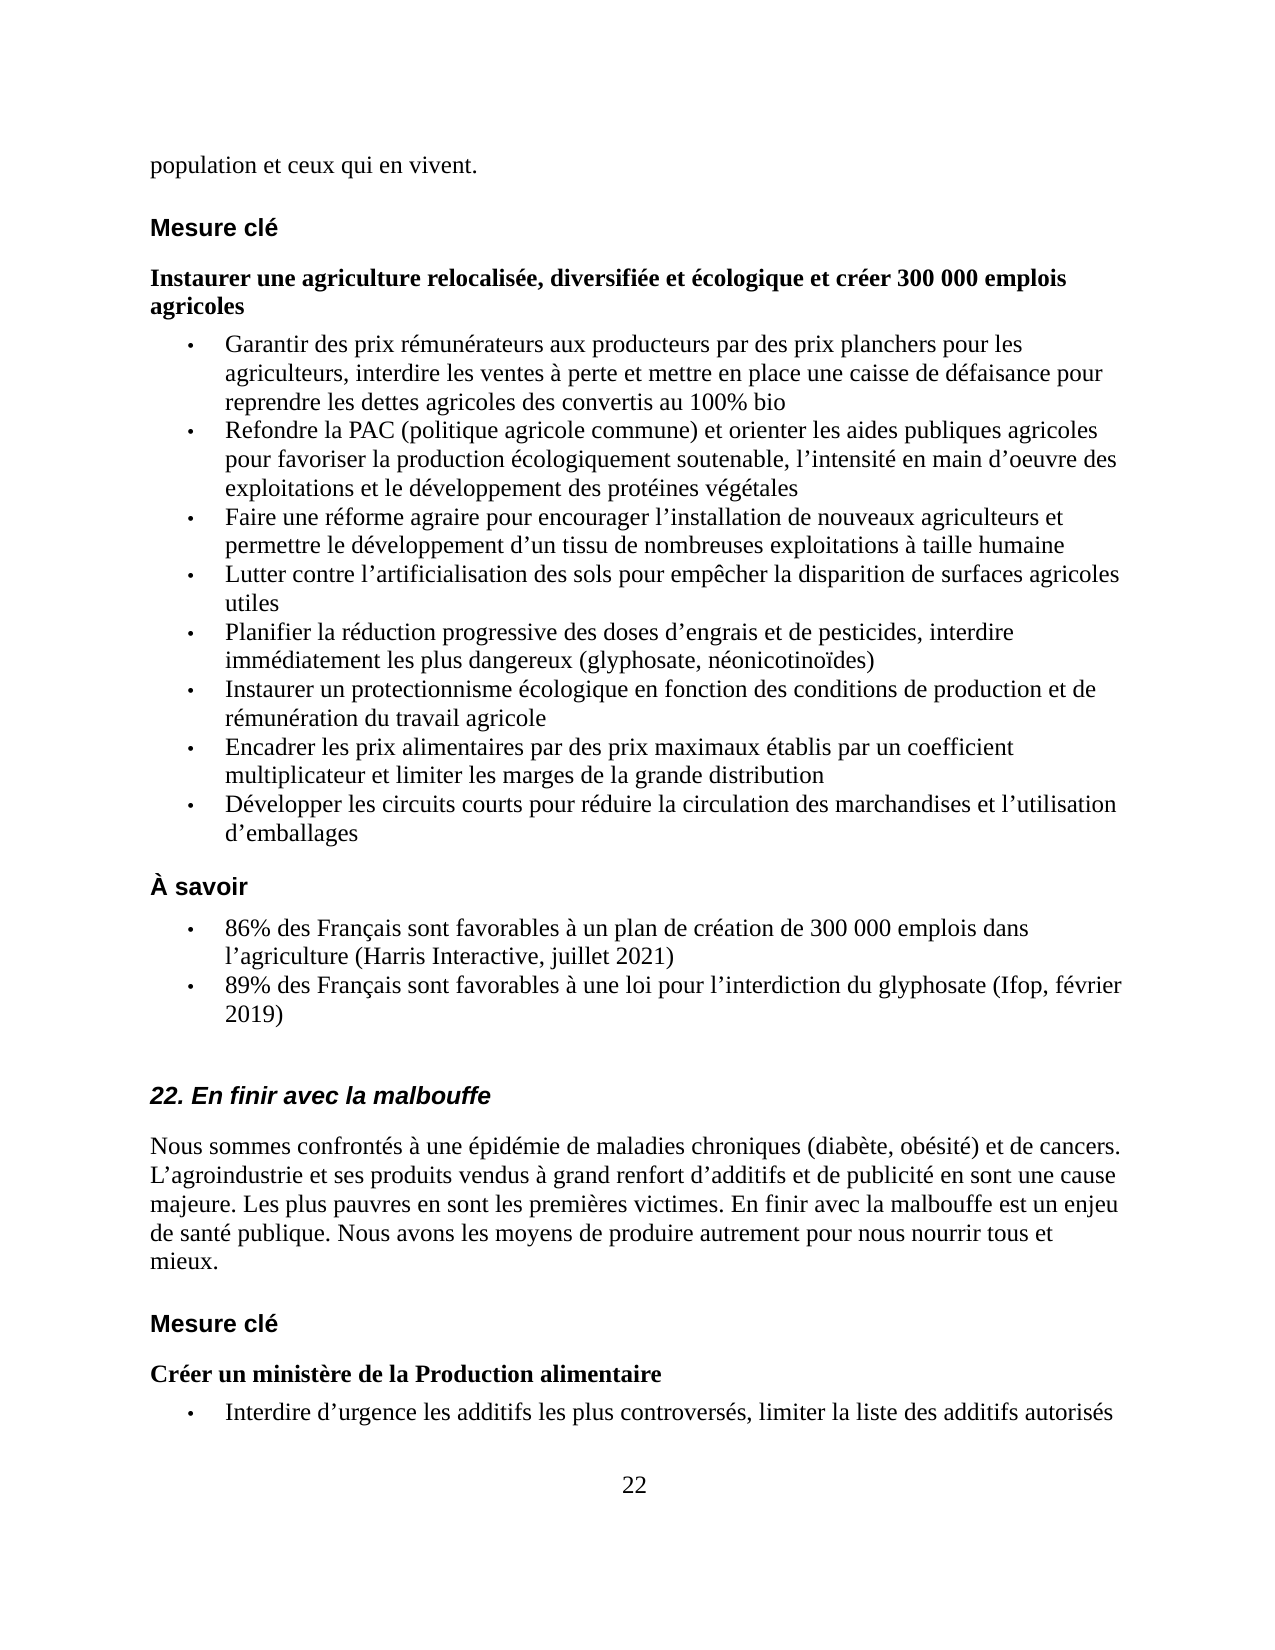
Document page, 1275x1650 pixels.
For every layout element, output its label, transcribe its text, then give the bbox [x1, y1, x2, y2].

subtitle Mesure clé [150, 1309, 1125, 1338]
list Instaurer un protectionnisme écologique en fonction des conditions de production et de rémunération du travail agricole [187, 674, 1125, 732]
list Garantir des prix rémunérateurs aux producteurs par des prix planchers pour les agriculteurs, interdire les ventes à perte et mettre en place une caisse de défaisance pour reprendre les dettes agricoles des convertis au 100% bio [187, 329, 1125, 415]
list Encadrer les prix alimentaires par des prix maximaux établis par un coefficient multiplicateur et limiter les marges de la grande distribution [187, 732, 1125, 789]
subtitle Mesure clé [150, 213, 1125, 241]
list Interdire d’urgence les additifs les plus controversés, limiter la liste des additifs autorisés [187, 1397, 1125, 1426]
list Refondre la PAC (politique agricole commune) et orienter les aides publiques agricoles pour favoriser la production écologiquement soutenable, l’intensité en main d’oeuvre des exploitations et le développement des protéines végétales [187, 415, 1125, 502]
list 89% des Français sont favorables à une loi pour l’interdiction du glyphosate (Ifop, février 2019) [187, 970, 1125, 1028]
text Créer un ministère de la Production alimentaire [150, 1359, 1125, 1388]
subtitle 22. En finir avec la malbouffe [150, 1081, 1125, 1110]
list Planifier la réduction progressive des doses d’engrais et de pesticides, interdire immédiatement les plus dangereux (glyphosate, néonicotinoïdes) [187, 617, 1125, 674]
list Lutter contre l’artificialisation des sols pour empêcher la disparition de surfaces agricoles utiles [187, 559, 1125, 617]
list Développer les circuits courts pour réduire la circulation des marchandises et l’utilisation d’emballages [187, 789, 1125, 847]
text population et ceux qui en vivent. [150, 150, 1125, 179]
list Faire une réforme agraire pour encourager l’installation de nouveaux agriculteurs et permettre le développement d’un tissu de nombreuses exploitations à taille humaine [187, 502, 1125, 559]
text Nous sommes confrontés à une épidémie de maladies chroniques (diabète, obésité) et de cancers. L’agroindustrie et ses produits vendus à grand renfort d’additifs et de publicité en sont une cause majeure. Les plus pauvres en sont les premières victimes. En finir avec la malbouffe est un enjeu de santé publique. Nous avons les moyens de produire autrement pour nous nourrir tous et mieux. [150, 1131, 1125, 1275]
subtitle À savoir [150, 872, 1125, 900]
text Instaurer une agriculture relocalisée, diversifiée et écologique et créer 300 000 emplois agricoles [150, 263, 1125, 320]
list 86% des Français sont favorables à un plan de création de 300 000 emplois dans l’agriculture (Harris Interactive, juillet 2021) [187, 913, 1125, 970]
